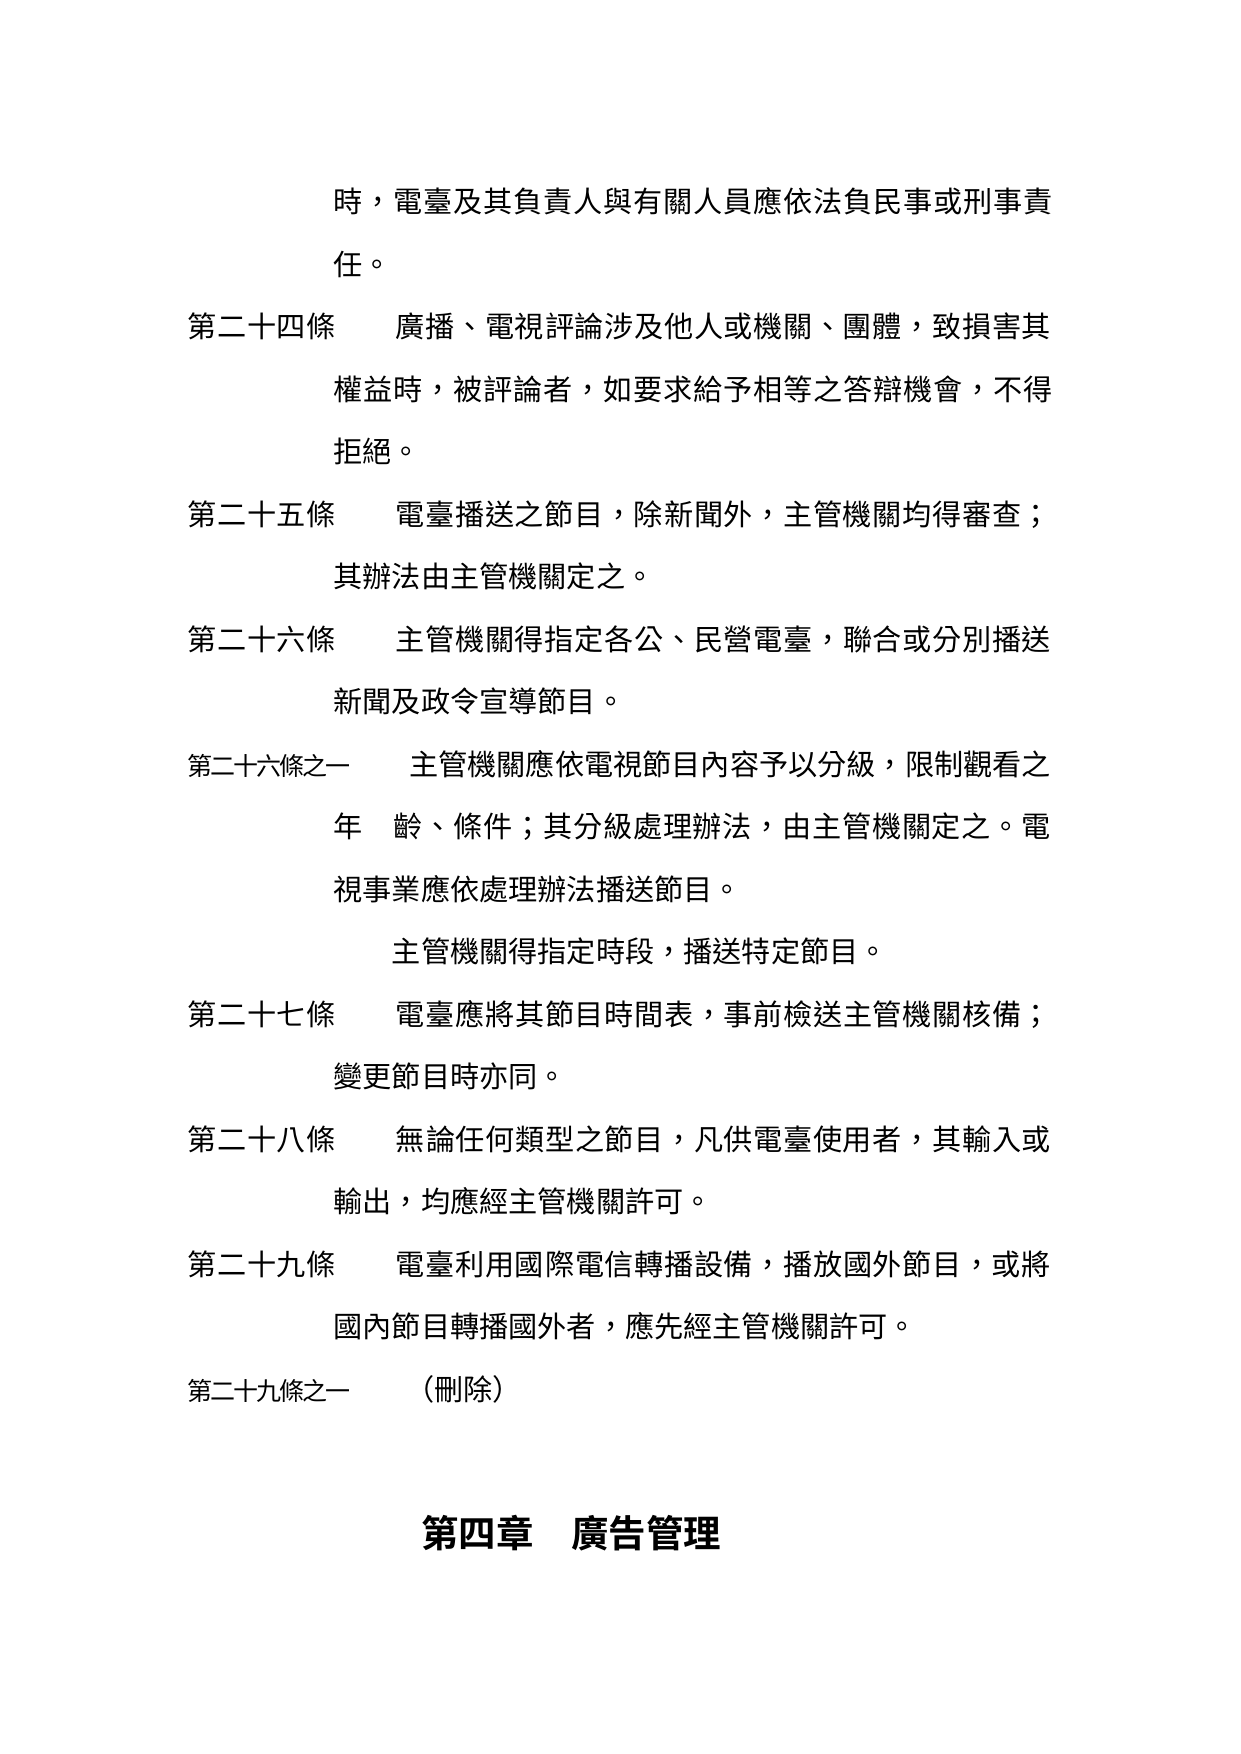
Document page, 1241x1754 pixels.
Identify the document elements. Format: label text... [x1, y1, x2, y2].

text 第二十九條 電臺利用國際電信轉播設備，播放國外節目，或將國內節目轉播國外者，應先經主管機關許可。 [187, 1221, 1053, 1346]
text 主管機關得指定時段，播送特定節目。 [333, 908, 1053, 971]
text 第四章 廣告管理 [421, 1489, 1053, 1552]
text 第二十五條 電臺播送之節目，除新聞外，主管機關均得審查；其辦法由主管機關定之。 [187, 471, 1053, 596]
text 第二十六條之一 主管機關應依電視節目內容予以分級，限制觀看之年 齡、條件；其分級處理辦法，由主管機關定之。電視事業應依處理辦法播送節目。 [187, 721, 1053, 908]
text 第二十七條 電臺應將其節目時間表，事前檢送主管機關核備；變更節目時亦同。 [187, 971, 1053, 1096]
text 第二十八條 無論任何類型之節目，凡供電臺使用者，其輸入或輸出，均應經主管機關許可。 [187, 1096, 1053, 1221]
text 第二十九條之一 （刪除） [187, 1346, 1053, 1408]
text 第二十六條 主管機關得指定各公、民營電臺，聯合或分別播送新聞及政令宣導節目。 [187, 596, 1053, 721]
text 時，電臺及其負責人與有關人員應依法負民事或刑事責任。 [333, 158, 1053, 283]
text 第二十四條 廣播、電視評論涉及他人或機關、團體，致損害其權益時，被評論者，如要求給予相等之答辯機會，不得拒絕。 [187, 283, 1053, 471]
